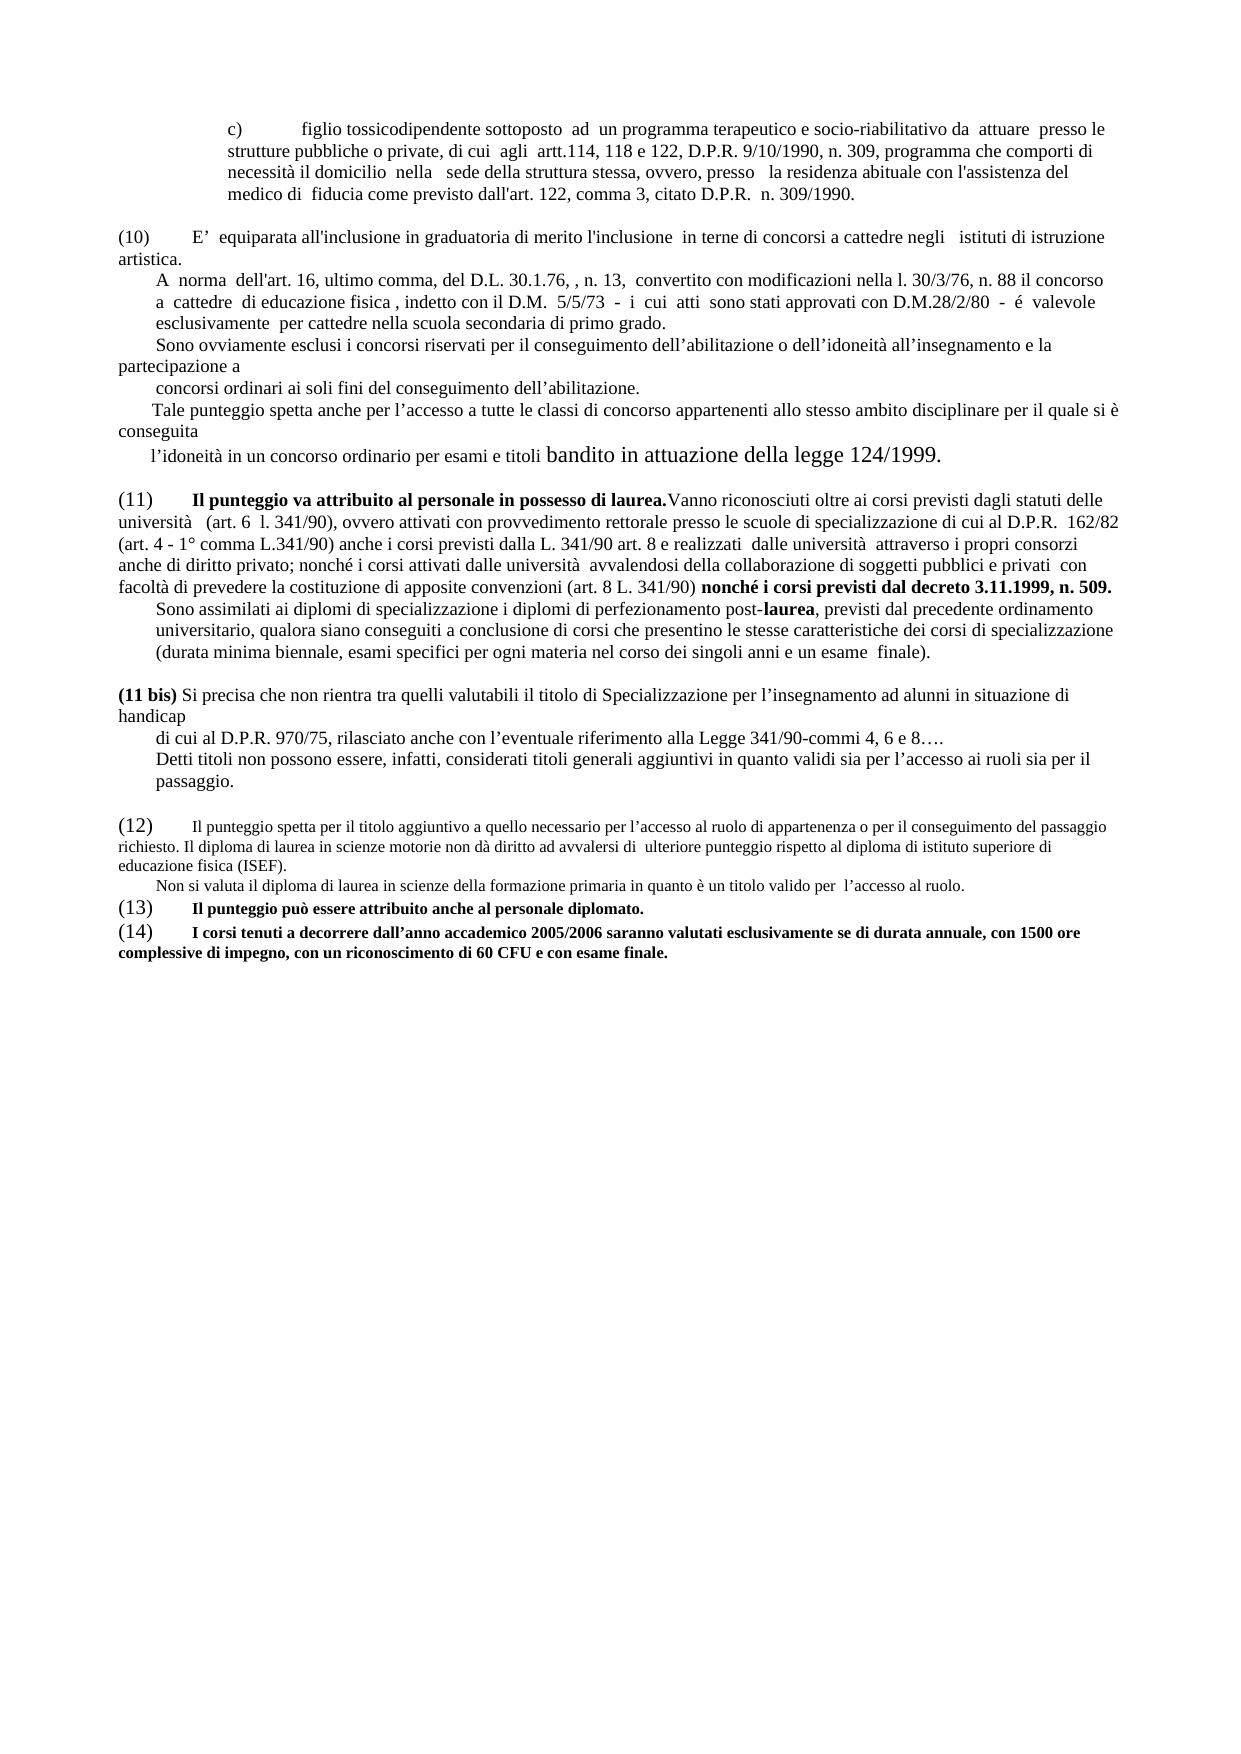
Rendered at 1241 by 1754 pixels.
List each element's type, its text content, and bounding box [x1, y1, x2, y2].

text Sono assimilati ai diplomi di specializzazione i diplomi di perfezionamento post-laurea, previsti dal precedente ordinamento universitario, qualora siano conseguiti a conclusione di corsi che presentino le stesse caratteristiche dei corsi di specializzazione (durata minima biennale, esami specifici per ogni materia nel corso dei singoli anni e un esame finale). [156, 597, 1122, 662]
list E’ equiparata all'inclusione in graduatoria di merito l'inclusione in terne di concorsi a cattedre negli istituti di istruzione artistica. [118, 226, 1113, 269]
list Il punteggio può essere attribuito anche al personale diplomato. [118, 894, 1128, 919]
text Detti titoli non possono essere, infatti, considerati titoli generali aggiuntivi in quanto validi sia per l’accesso ai ruoli sia per il passaggio. [156, 748, 1128, 791]
text concorsi ordinari ai soli fini del conseguimento dell’abilitazione. [118, 377, 1113, 398]
list I corsi tenuti a decorrere dall’anno accademico 2005/2006 saranno valutati esclusivamente se di durata annuale, con 1500 ore complessive di impegno, con un riconoscimento di 60 CFU e con esame finale. [118, 919, 1128, 962]
list figlio tossicodipendente sottoposto ad un programma terapeutico e socio-riabilitativo da attuare presso le strutture pubbliche o private, di cui agli artt.114, 118 e 122, D.P.R. 9/10/1990, n. 309, programma che comporti di necessità il domicilio nella sede della struttura stessa, ovvero, presso la residenza abituale con l'assistenza del medico di fiducia come previsto dall'art. 122, comma 3, citato D.P.R. n. 309/1990. [227, 118, 1113, 204]
text A norma dell'art. 16, ultimo comma, del D.L. 30.1.76, , n. 13, convertito con modificazioni nella l. 30/3/76, n. 88 il concorso a cattedre di educazione fisica , indetto con il D.M. 5/5/73 - i cui atti sono stati approvati con D.M.28/2/80 - é valevole esclusivamente per cattedre nella scuola secondaria di primo grado. [156, 269, 1113, 334]
text Sono ovviamente esclusi i concorsi riservati per il conseguimento dell’abilitazione o dell’idoneità all’insegnamento e la partecipazione a [118, 334, 1113, 377]
text Tale punteggio spetta anche per l’accesso a tutte le classi di concorso appartenenti allo stesso ambito disciplinare per il quale si è conseguita [118, 398, 1122, 442]
text l’idoneità in un concorso ordinario per esami e titoli bandito in attuazione della legge 124/1999. [118, 442, 1122, 468]
text (11 bis) Si precisa che non rientra tra quelli valutabili il titolo di Specializzazione per l’insegnamento ad alunni in situazione di handicap [118, 684, 1128, 727]
list Il punteggio spetta per il titolo aggiuntivo a quello necessario per l’accesso al ruolo di appartenenza o per il conseguimento del passaggio richiesto. Il diploma di laurea in scienze motorie non dà diritto ad avvalersi di ulteriore punteggio rispetto al diploma di istituto superiore di educazione fisica (ISEF). [118, 813, 1128, 875]
list Il punteggio va attribuito al personale in possesso di laurea.Vanno riconosciuti oltre ai corsi previsti dagli statuti delle università (art. 6 l. 341/90), ovvero attivati con provvedimento rettorale presso le scuole di specializzazione di cui al D.P.R. 162/82 (art. 4 - 1° comma L.341/90) anche i corsi previsti dalla L. 341/90 art. 8 e realizzati dalle università attraverso i propri consorzi anche di diritto privato; nonché i corsi attivati dalle università avvalendosi della collaborazione di soggetti pubblici e privati con facoltà di prevedere la costituzione di apposite convenzioni (art. 8 L. 341/90) nonché i corsi previsti dal decreto 3.11.1999, n. 509. [118, 487, 1122, 597]
text Non si valuta il diploma di laurea in scienze della formazione primaria in quanto è un titolo valido per l’accesso al ruolo. [118, 875, 1128, 894]
text di cui al D.P.R. 970/75, rilasciato anche con l’eventuale riferimento alla Legge 341/90-commi 4, 6 e 8…. [118, 727, 1128, 748]
